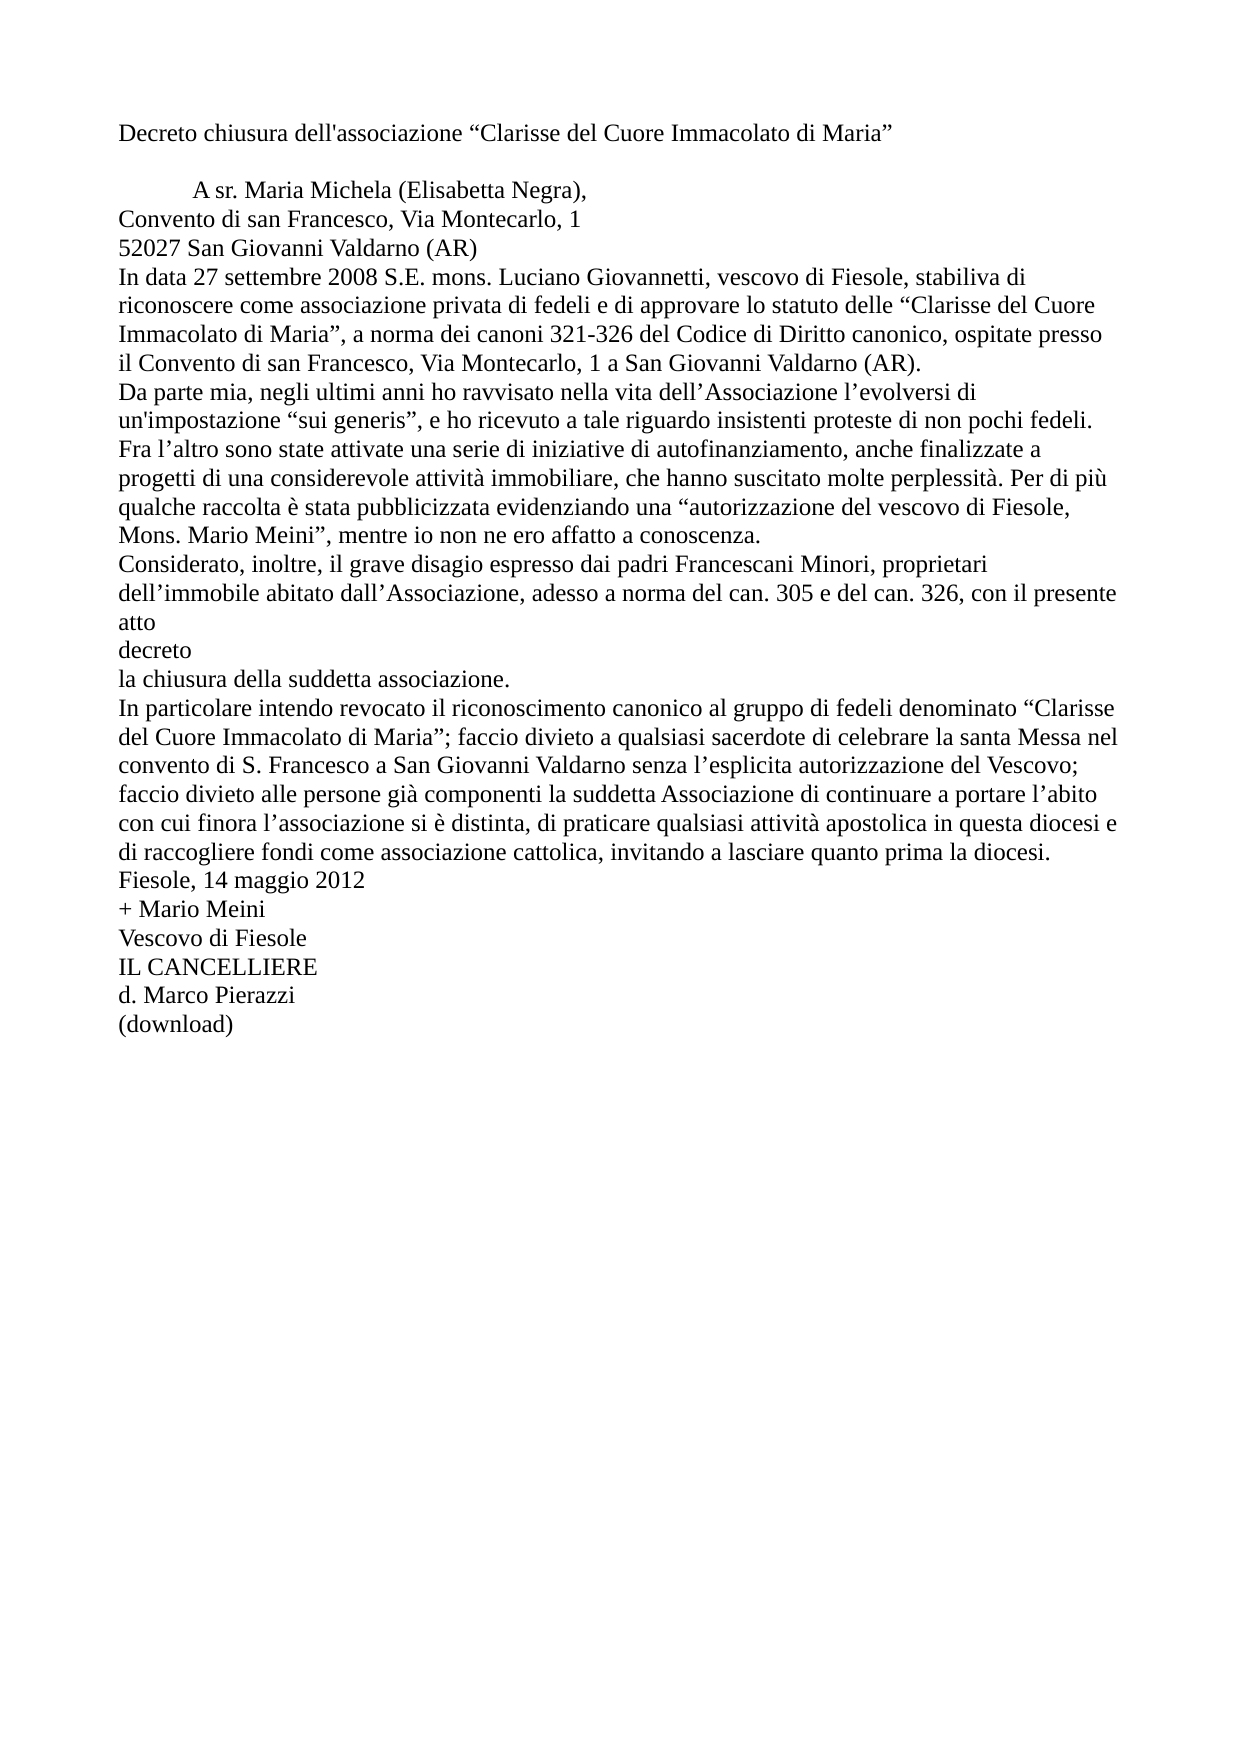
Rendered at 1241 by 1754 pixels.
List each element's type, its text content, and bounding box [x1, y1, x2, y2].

text Considerato, inoltre, il grave disagio espresso dai padri Francescani Minori, proprietari dell’immobile abitato dall’Associazione, adesso a norma del can. 305 e del can. 326, con il presente atto [118, 549, 1122, 636]
text IL CANCELLIERE [118, 952, 1122, 981]
text Decreto chiusura dell'associazione “Clarisse del Cuore Immacolato di Maria” [118, 118, 1122, 147]
text decreto [118, 636, 1122, 664]
text Fra l’altro sono state attivate una serie di iniziative di autofinanziamento, anche finalizzate a progetti di una considerevole attività immobiliare, che hanno suscitato molte perplessità. Per di più qualche raccolta è stata pubblicizzata evidenziando una “autorizzazione del vescovo di Fiesole, Mons. Mario Meini”, mentre io non ne ero affatto a conoscenza. [118, 434, 1122, 549]
text la chiusura della suddetta associazione. [118, 664, 1122, 693]
text Da parte mia, negli ultimi anni ho ravvisato nella vita dell’Associazione l’evolversi di un'impostazione “sui generis”, e ho ricevuto a tale riguardo insistenti proteste di non pochi fedeli. [118, 377, 1122, 434]
text In data 27 settembre 2008 S.E. mons. Luciano Giovannetti, vescovo di Fiesole, stabiliva di riconoscere come associazione privata di fedeli e di approvare lo statuto delle “Clarisse del Cuore Immacolato di Maria”, a norma dei canoni 321-326 del Codice di Diritto canonico, ospitate presso il Convento di san Francesco, Via Montecarlo, 1 a San Giovanni Valdarno (AR). [118, 262, 1122, 377]
text (download) [118, 1009, 1122, 1038]
text 52027 San Giovanni Valdarno (AR) [118, 233, 1122, 262]
text + Mario Meini [118, 894, 1122, 923]
text Convento di san Francesco, Via Montecarlo, 1 [118, 204, 1122, 233]
text d. Marco Pierazzi [118, 981, 1122, 1009]
text In particolare intendo revocato il riconoscimento canonico al gruppo di fedeli denominato “Clarisse del Cuore Immacolato di Maria”; faccio divieto a qualsiasi sacerdote di celebrare la santa Messa nel convento di S. Francesco a San Giovanni Valdarno senza l’esplicita autorizzazione del Vescovo; faccio divieto alle persone già componenti la suddetta Associazione di continuare a portare l’abito con cui finora l’associazione si è distinta, di praticare qualsiasi attività apostolica in questa diocesi e di raccogliere fondi come associazione cattolica, invitando a lasciare quanto prima la diocesi. [118, 693, 1122, 866]
text Fiesole, 14 maggio 2012 [118, 866, 1122, 894]
text A sr. Maria Michela (Elisabetta Negra), [118, 176, 1122, 204]
text Vescovo di Fiesole [118, 923, 1122, 952]
